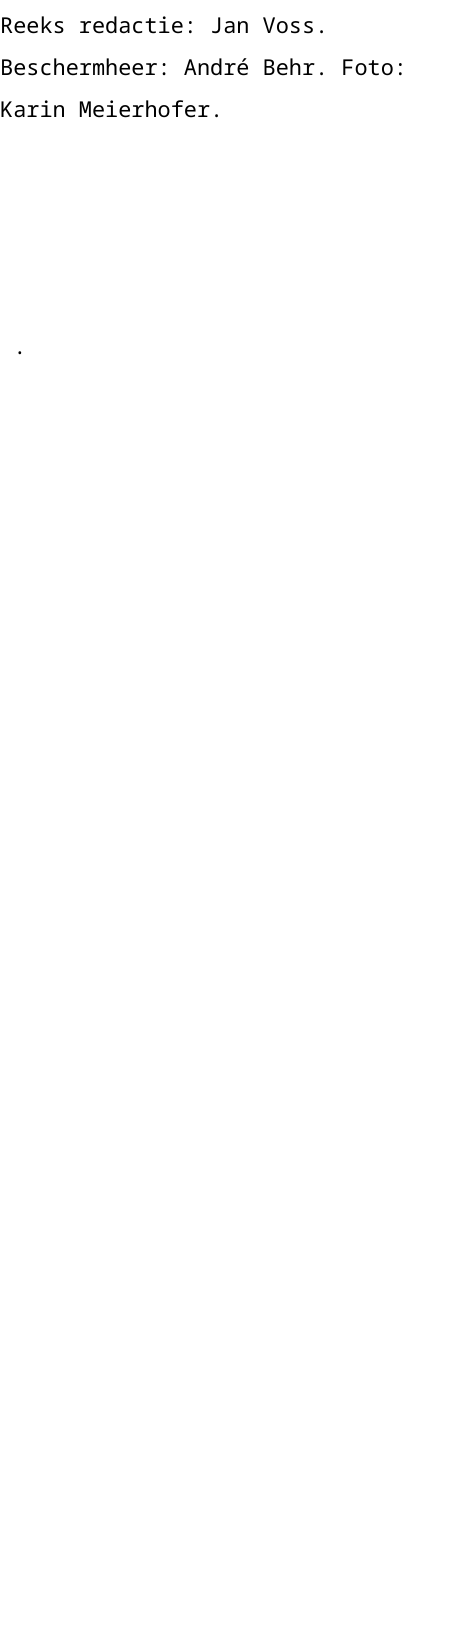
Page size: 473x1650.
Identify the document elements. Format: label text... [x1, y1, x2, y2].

text Reeks redactie: Jan Voss. Beschermheer: André Behr. Foto: Karin Meierhofer. [0, 10, 413, 123]
text . [0, 331, 413, 361]
